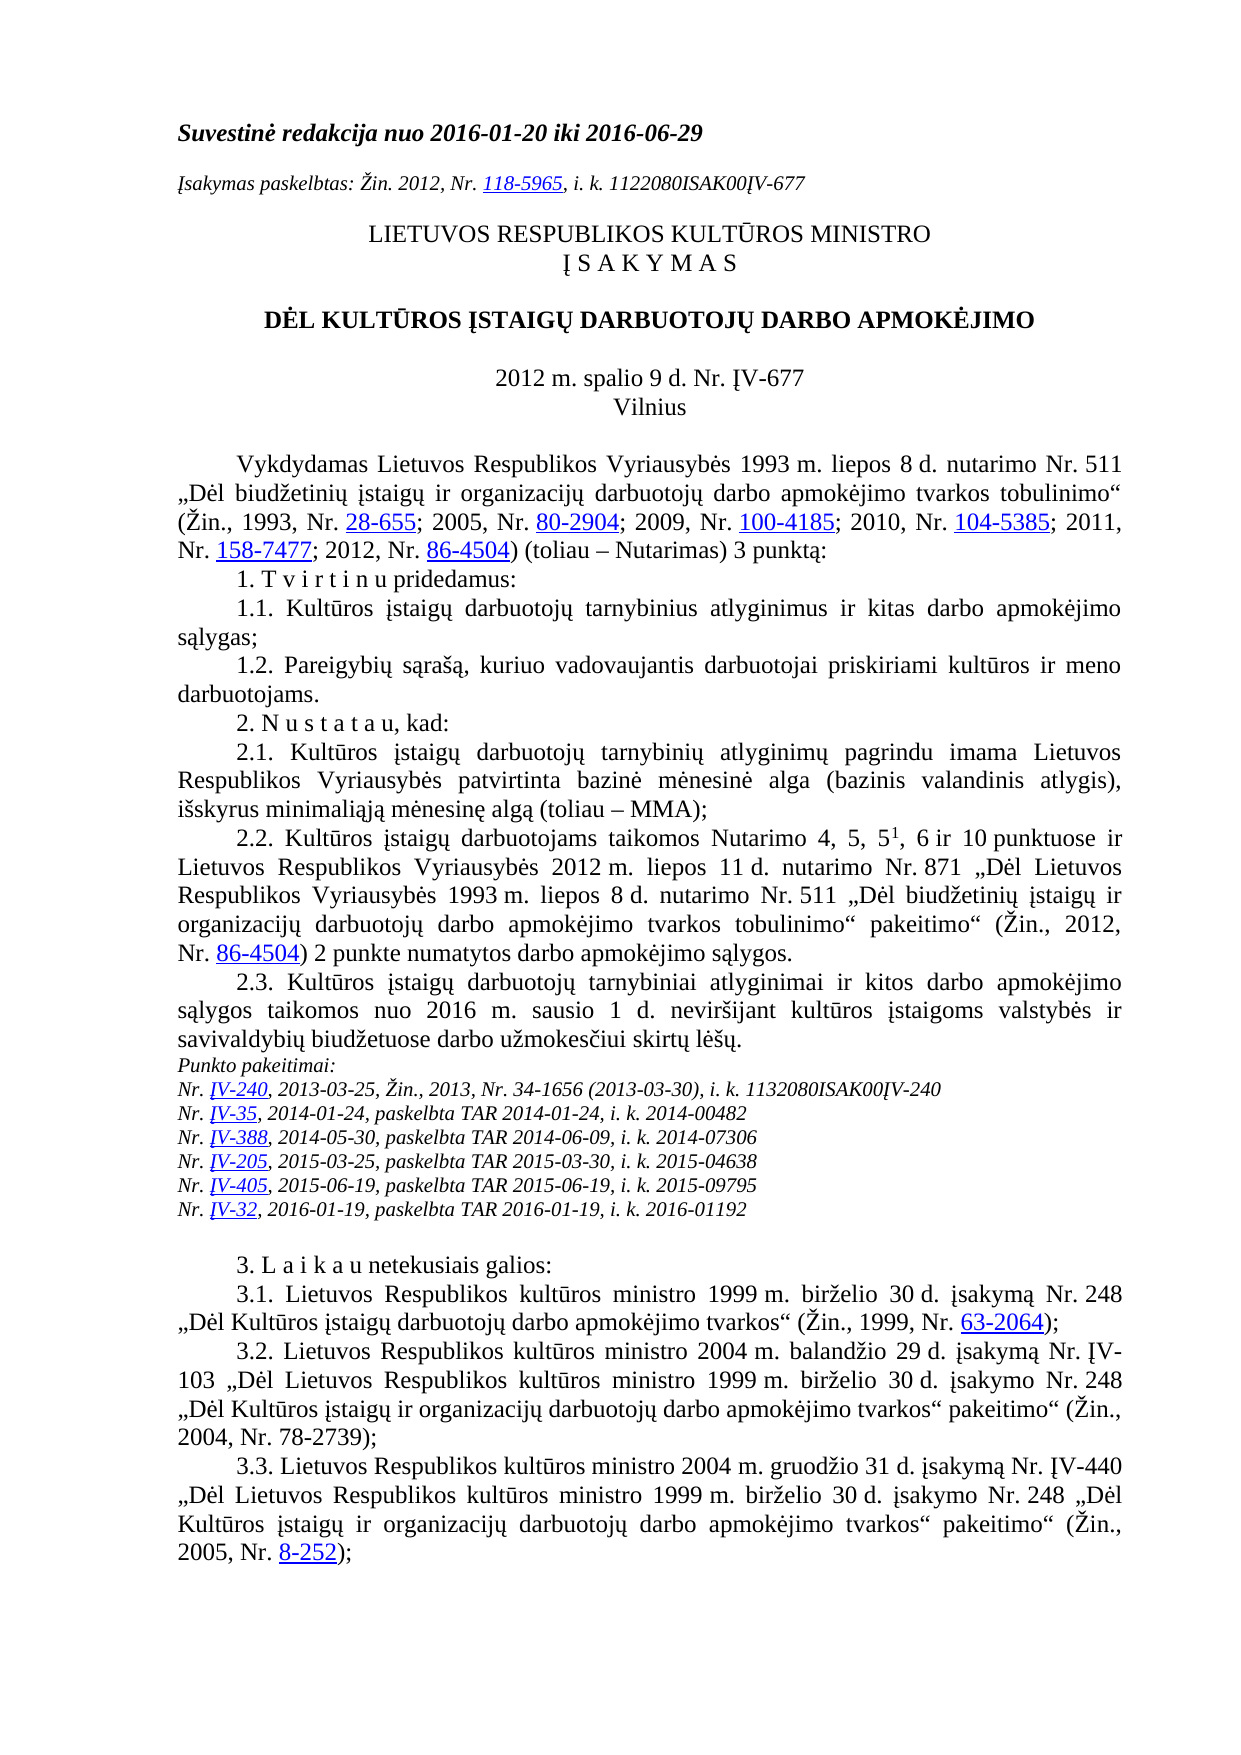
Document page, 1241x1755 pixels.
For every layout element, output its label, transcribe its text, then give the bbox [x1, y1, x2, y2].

text 3. L a i k a u netekusiais galios: [177, 1250, 1122, 1279]
text Vykdydamas Lietuvos Respublikos Vyriausybės 1993 m. liepos 8 d. nutarimo Nr. 511 „Dėl biudžetinių įstaigų ir organizacijų darbuotojų darbo apmokėjimo tvarkos tobulinimo“ (Žin., 1993, Nr. 28-655; 2005, Nr. 80-2904; 2009, Nr. 100-4185; 2010, Nr. 104-5385; 2011, Nr. 158-7477; 2012, Nr. 86-4504) (toliau – Nutarimas) 3 punktą: [177, 449, 1122, 564]
text 3.2. Lietuvos Respublikos kultūros ministro 2004 m. balandžio 29 d. įsakymą Nr. ĮV-103 „Dėl Lietuvos Respublikos kultūros ministro 1999 m. birželio 30 d. įsakymo Nr. 248 „Dėl kultūros įstaigų ir organizacijų darbuotojų darbo apmokėjimo tvarkos“ pakeitimo“ (Žin., 2004, Nr. 78-2739); [177, 1336, 1122, 1451]
text 1.2. Pareigybių sąrašą, kuriuo vadovaujantis darbuotojai priskiriami kultūros ir meno darbuotojams. [177, 650, 1122, 708]
text LIETUVOS RESPUBLIKOS KULTŪROS MINISTRO [177, 219, 1122, 248]
text Punkto pakeitimai: [177, 1053, 1122, 1077]
text Nr. ĮV-240, 2013-03-25, Žin., 2013, Nr. 34-1656 (2013-03-30), i. k. 1132080ISAK00ĮV-240 [177, 1077, 1122, 1101]
text 2.2. Kultūros įstaigų darbuotojams taikomos Nutarimo 4, 5, 51, 6 ir 10 punktuose ir Lietuvos Respublikos Vyriausybės 2012 m. liepos 11 d. nutarimo Nr. 871 „Dėl Lietuvos Respublikos Vyriausybės 1993 m. liepos 8 d. nutarimo Nr. 511 „Dėl biudžetinių įstaigų ir organizacijų darbuotojų darbo apmokėjimo tvarkos tobulinimo“ pakeitimo“ (Žin., 2012, Nr. 86-4504) 2 punkte numatytos darbo apmokėjimo sąlygos. [177, 823, 1122, 967]
text Nr. ĮV-35, 2014-01-24, paskelbta TAR 2014-01-24, i. k. 2014-00482 [177, 1101, 1122, 1125]
text Nr. ĮV-205, 2015-03-25, paskelbta TAR 2015-03-30, i. k. 2015-04638 [177, 1149, 1122, 1173]
text 1.1. Kultūros įstaigų darbuotojų tarnybinius atlyginimus ir kitas darbo apmokėjimo sąlygas; [177, 593, 1122, 650]
text Įsakymas paskelbtas: Žin. 2012, Nr. 118-5965, i. k. 1122080ISAK00ĮV-677 [177, 171, 1122, 195]
text 3.1. Lietuvos Respublikos kultūros ministro 1999 m. birželio 30 d. įsakymą Nr. 248 „Dėl kultūros įstaigų darbuotojų darbo apmokėjimo tvarkos“ (Žin., 1999, Nr. 63-2064); [177, 1279, 1122, 1336]
text Nr. ĮV-388, 2014-05-30, paskelbta TAR 2014-06-09, i. k. 2014-07306 [177, 1125, 1122, 1149]
text 2.1. Kultūros įstaigų darbuotojų tarnybinių atlyginimų pagrindu imama Lietuvos Respublikos Vyriausybės patvirtinta bazinė mėnesinė alga (bazinis valandinis atlygis), išskyrus minimaliąją mėnesinę algą (toliau – MMA); [177, 737, 1122, 823]
text 1. T v i r t i n u pridedamus: [177, 564, 1122, 593]
text Nr. ĮV-32, 2016-01-19, paskelbta TAR 2016-01-19, i. k. 2016-01192 [177, 1197, 1122, 1221]
text 2. N u s t a t a u, kad: [177, 708, 1122, 737]
text Į S A K Y M A S [177, 248, 1122, 277]
text 3.3. Lietuvos Respublikos kultūros ministro 2004 m. gruodžio 31 d. įsakymą Nr. ĮV-440 „Dėl Lietuvos Respublikos kultūros ministro 1999 m. birželio 30 d. įsakymo Nr. 248 „Dėl kultūros įstaigų ir organizacijų darbuotojų darbo apmokėjimo tvarkos“ pakeitimo“ (Žin., 2005, Nr. 8-252); [177, 1451, 1122, 1566]
text 2.3. Kultūros įstaigų darbuotojų tarnybiniai atlyginimai ir kitos darbo apmokėjimo sąlygos taikomos nuo 2016 m. sausio 1 d. neviršijant kultūros įstaigoms valstybės ir savivaldybių biudžetuose darbo užmokesčiui skirtų lėšų. [177, 967, 1122, 1053]
text Suvestinė redakcija nuo 2016-01-20 iki 2016-06-29 [177, 118, 1122, 147]
text Vilnius [177, 392, 1122, 420]
text 2012 m. spalio 9 d. Nr. ĮV-677 [177, 363, 1122, 392]
text Nr. ĮV-405, 2015-06-19, paskelbta TAR 2015-06-19, i. k. 2015-09795 [177, 1173, 1122, 1197]
text DĖL KULTŪROS ĮSTAIGŲ DARBUOTOJŲ DARBO APMOKĖJIMO [177, 305, 1122, 334]
